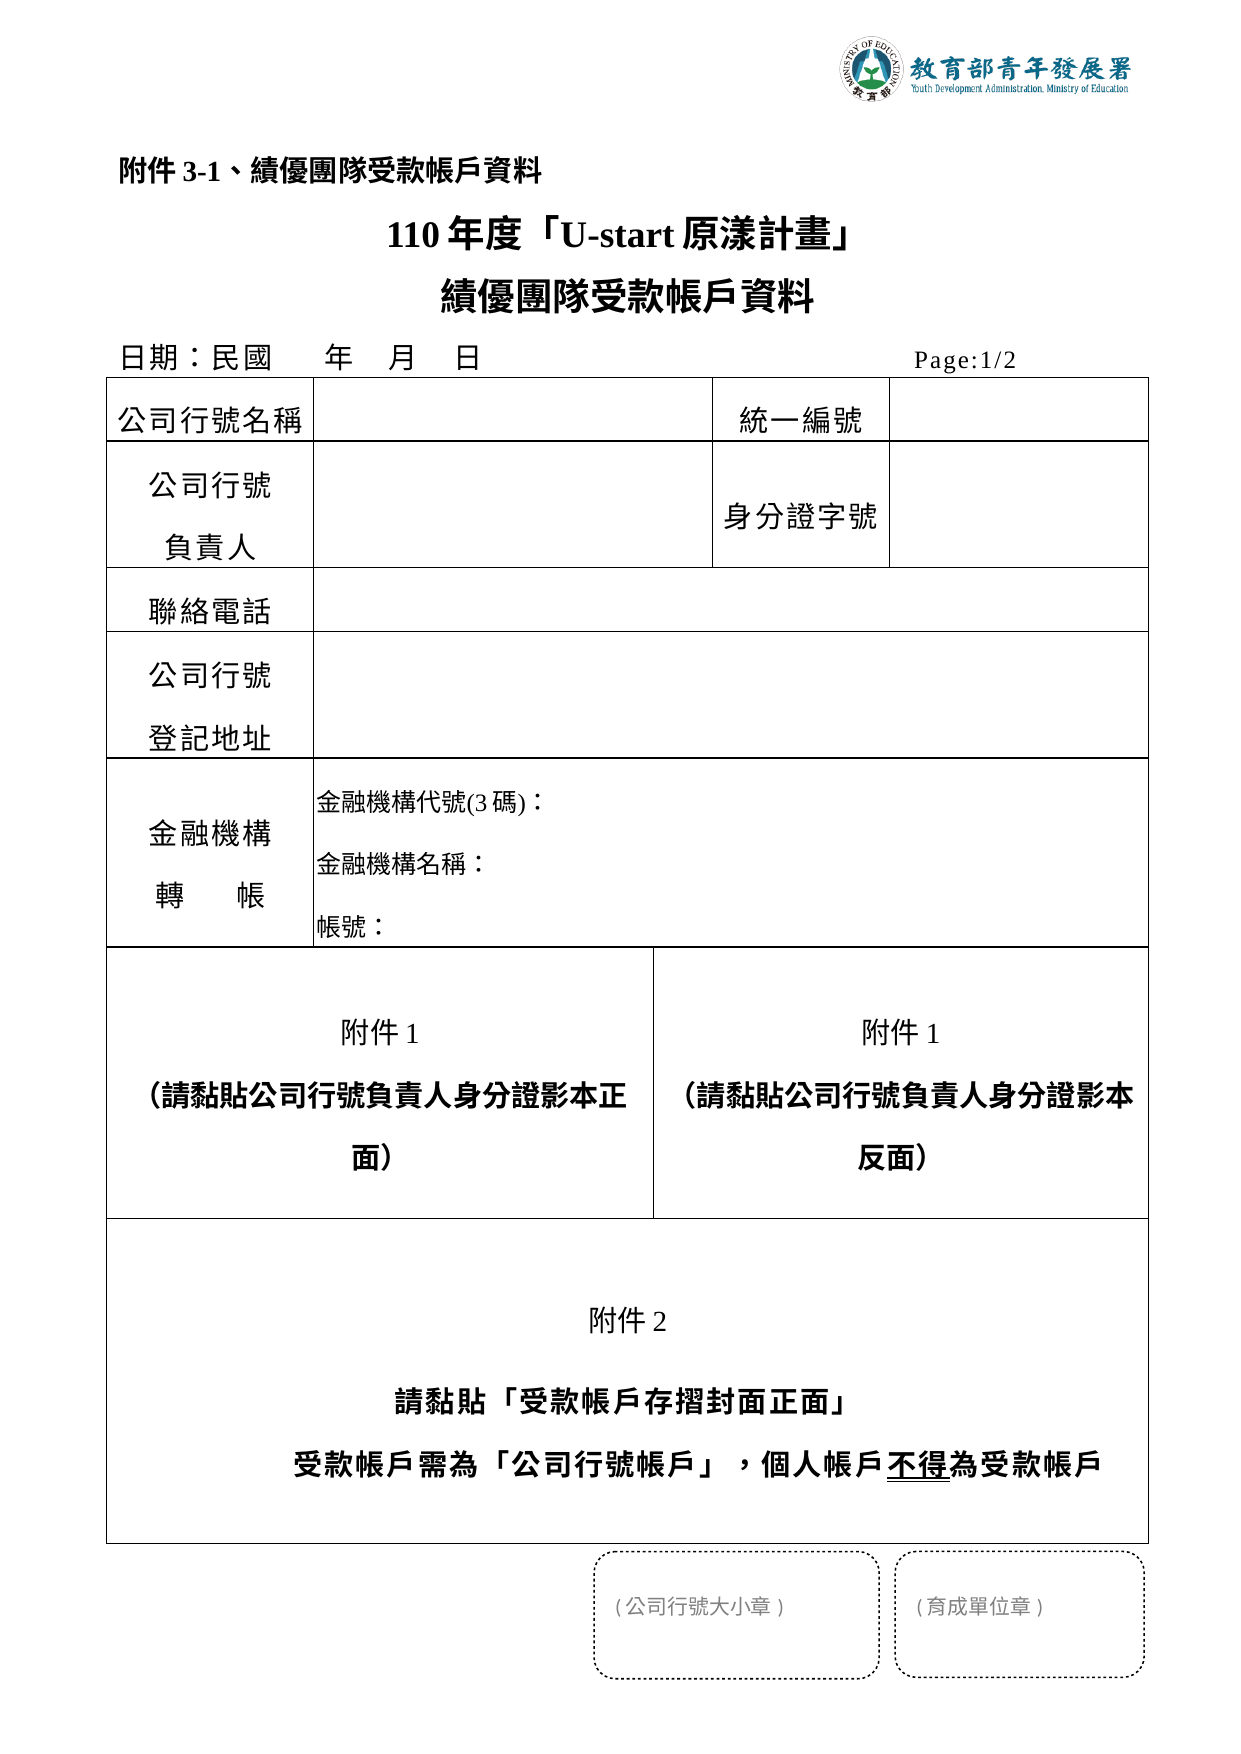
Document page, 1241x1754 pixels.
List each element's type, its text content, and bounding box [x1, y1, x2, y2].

table_cell 身分證字號 [713, 442, 889, 567]
table_cell [314, 568, 1148, 631]
table_cell 公司行號 負責人 [107, 442, 313, 567]
table_cell [314, 632, 1148, 757]
table_header 公司行號名稱 [107, 378, 313, 440]
table_cell 公司行號 登記地址 [107, 632, 313, 757]
text 績優團隊受款帳戶資料 [118, 252, 1137, 314]
table_cell 金融機構代號(3碼)： 金融機構名稱： 帳號： [314, 759, 1148, 946]
text 110年度「U-start原漾計畫」 [118, 189, 1137, 252]
table_cell 附件1 （請黏貼公司行號負責人身分證影本正面） [107, 948, 653, 1218]
text 附件3-1、績優團隊受款帳戶資料 [118, 127, 1137, 189]
table_cell [890, 442, 1148, 567]
text 日期：民國 年 月 日 Page:1/2 [118, 314, 1137, 377]
table_cell 附件2 請黏貼「受款帳戶存摺封面正面」 受款帳戶需為「公司行號帳戶」，個人帳戶不得為受款帳戶 [107, 1219, 1148, 1542]
table_cell 聯絡電話 [107, 568, 313, 631]
table_cell 金融機構 轉 帳 [107, 759, 313, 946]
table_header 統一編號 [713, 378, 889, 440]
table_header [314, 378, 712, 440]
table_cell [314, 442, 712, 567]
table_cell 附件1 （請黏貼公司行號負責人身分證影本反面） [654, 948, 1148, 1218]
table_header [890, 378, 1148, 440]
